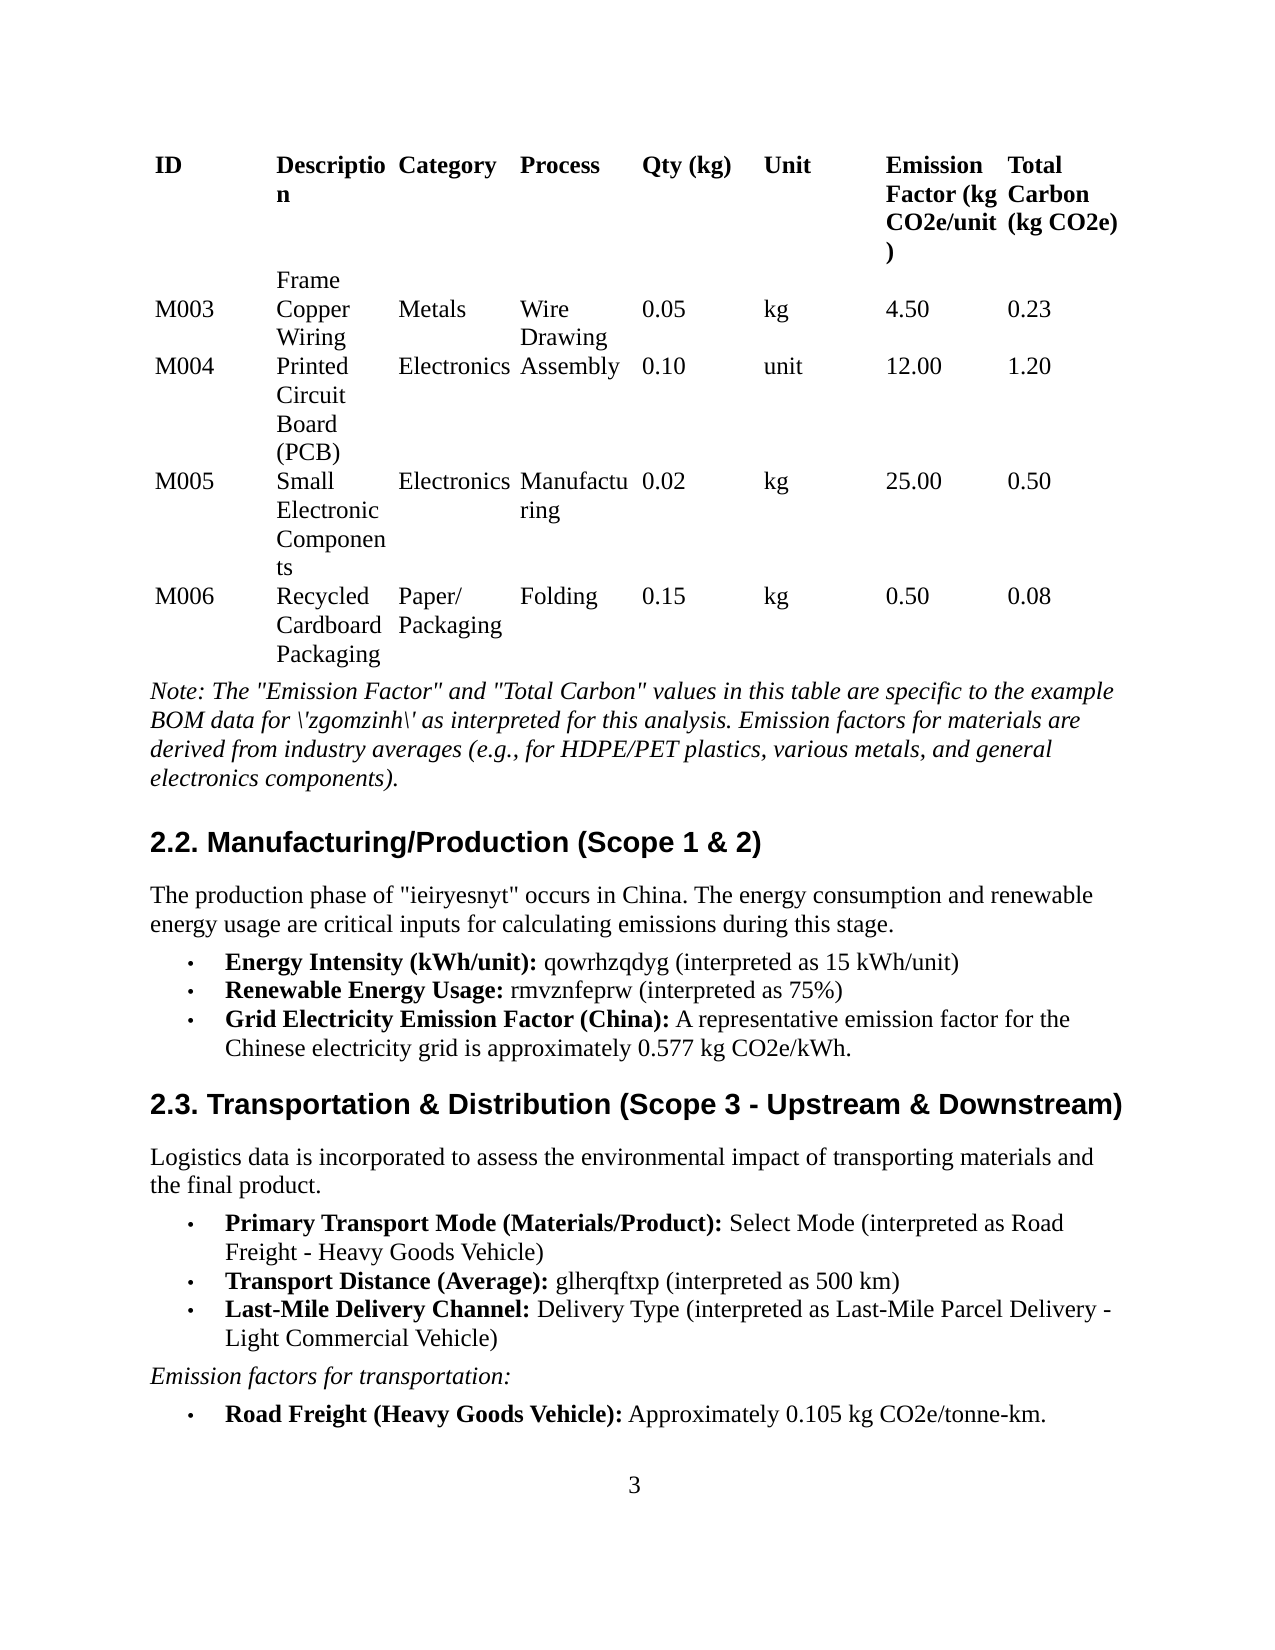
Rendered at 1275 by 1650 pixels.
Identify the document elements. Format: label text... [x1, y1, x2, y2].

table_cell 0.23 [1003, 294, 1125, 351]
table_cell 0.02 [638, 466, 759, 581]
table_cell Electronics [394, 466, 516, 581]
table_cell [759, 265, 881, 294]
table_cell [1003, 265, 1125, 294]
subtitle 2.3. Transportation & Distribution (Scope 3 - Upstream & Downstream) [150, 1087, 1125, 1120]
table_cell 0.50 [1003, 466, 1125, 581]
text The production phase of "ieiryesnyt" occurs in China. The energy consumption and renewable energy usage are critical inputs for calculating emissions during this stage. [150, 880, 1125, 938]
table_cell 25.00 [881, 466, 1003, 581]
table_cell Paper/Packaging [394, 581, 516, 667]
table_cell kg [759, 581, 881, 667]
table_cell 4.50 [881, 294, 1003, 351]
table_cell M005 [150, 466, 272, 581]
table_cell Wire Drawing [516, 294, 637, 351]
table_cell Recycled Cardboard Packaging [272, 581, 394, 667]
list Last-Mile Delivery Channel: Delivery Type (interpreted as Last-Mile Parcel Delivery - Light Commercial Vehicle) [187, 1294, 1125, 1352]
table_header Total Carbon (kg CO2e) [1003, 150, 1125, 265]
table_cell Folding [516, 581, 637, 667]
table_header Emission Factor (kg CO2e/unit) [881, 150, 1003, 265]
table_cell [881, 265, 1003, 294]
subtitle 2.2. Manufacturing/Production (Scope 1 & 2) [150, 825, 1125, 859]
table_cell Printed Circuit Board (PCB) [272, 351, 394, 466]
list Primary Transport Mode (Materials/Product): Select Mode (interpreted as Road Freight - Heavy Goods Vehicle) [187, 1208, 1125, 1266]
table_cell Assembly [516, 351, 637, 466]
text Emission factors for transportation: [150, 1361, 1125, 1390]
table_cell M003 [150, 294, 272, 351]
list Energy Intensity (kWh/unit): qowrhzqdyg (interpreted as 15 kWh/unit) [187, 947, 1125, 976]
table_cell 1.20 [1003, 351, 1125, 466]
table_cell [638, 265, 759, 294]
list Grid Electricity Emission Factor (China): A representative emission factor for the Chinese electricity grid is approximately 0.577 kg CO2e/kWh. [187, 1004, 1125, 1062]
table_cell Small Electronic Components [272, 466, 394, 581]
table_cell 0.50 [881, 581, 1003, 667]
table_cell 0.05 [638, 294, 759, 351]
table_cell Metals [394, 294, 516, 351]
table_header Unit [759, 150, 881, 265]
table_cell 0.15 [638, 581, 759, 667]
table_cell 12.00 [881, 351, 1003, 466]
list Renewable Energy Usage: rmvznfeprw (interpreted as 75%) [187, 976, 1125, 1004]
table_cell unit [759, 351, 881, 466]
table_cell 0.08 [1003, 581, 1125, 667]
text Note: The "Emission Factor" and "Total Carbon" values in this table are specific to the example BOM data for \'zgomzinh\' as interpreted for this analysis. Emission factors for materials are derived from industry averages (e.g., for HDPE/PET plastics, various metals, and general electronics components). [150, 676, 1125, 791]
table_header ID [150, 150, 272, 265]
table_cell Frame [272, 265, 394, 294]
list Transport Distance (Average): glherqftxp (interpreted as 500 km) [187, 1266, 1125, 1294]
table_cell M006 [150, 581, 272, 667]
table_header Description [272, 150, 394, 265]
table_header Category [394, 150, 516, 265]
table_cell M004 [150, 351, 272, 466]
table_cell [516, 265, 637, 294]
text Logistics data is incorporated to assess the environmental impact of transporting materials and the final product. [150, 1142, 1125, 1199]
table_header Qty (kg) [638, 150, 759, 265]
list Road Freight (Heavy Goods Vehicle): Approximately 0.105 kg CO2e/tonne-km. [187, 1399, 1125, 1427]
table_cell Electronics [394, 351, 516, 466]
table_cell 0.10 [638, 351, 759, 466]
table_cell [394, 265, 516, 294]
table_cell Manufacturing [516, 466, 637, 581]
table_cell Copper Wiring [272, 294, 394, 351]
table_cell kg [759, 294, 881, 351]
table_cell [150, 265, 272, 294]
table_cell kg [759, 466, 881, 581]
table_header Process [516, 150, 637, 265]
